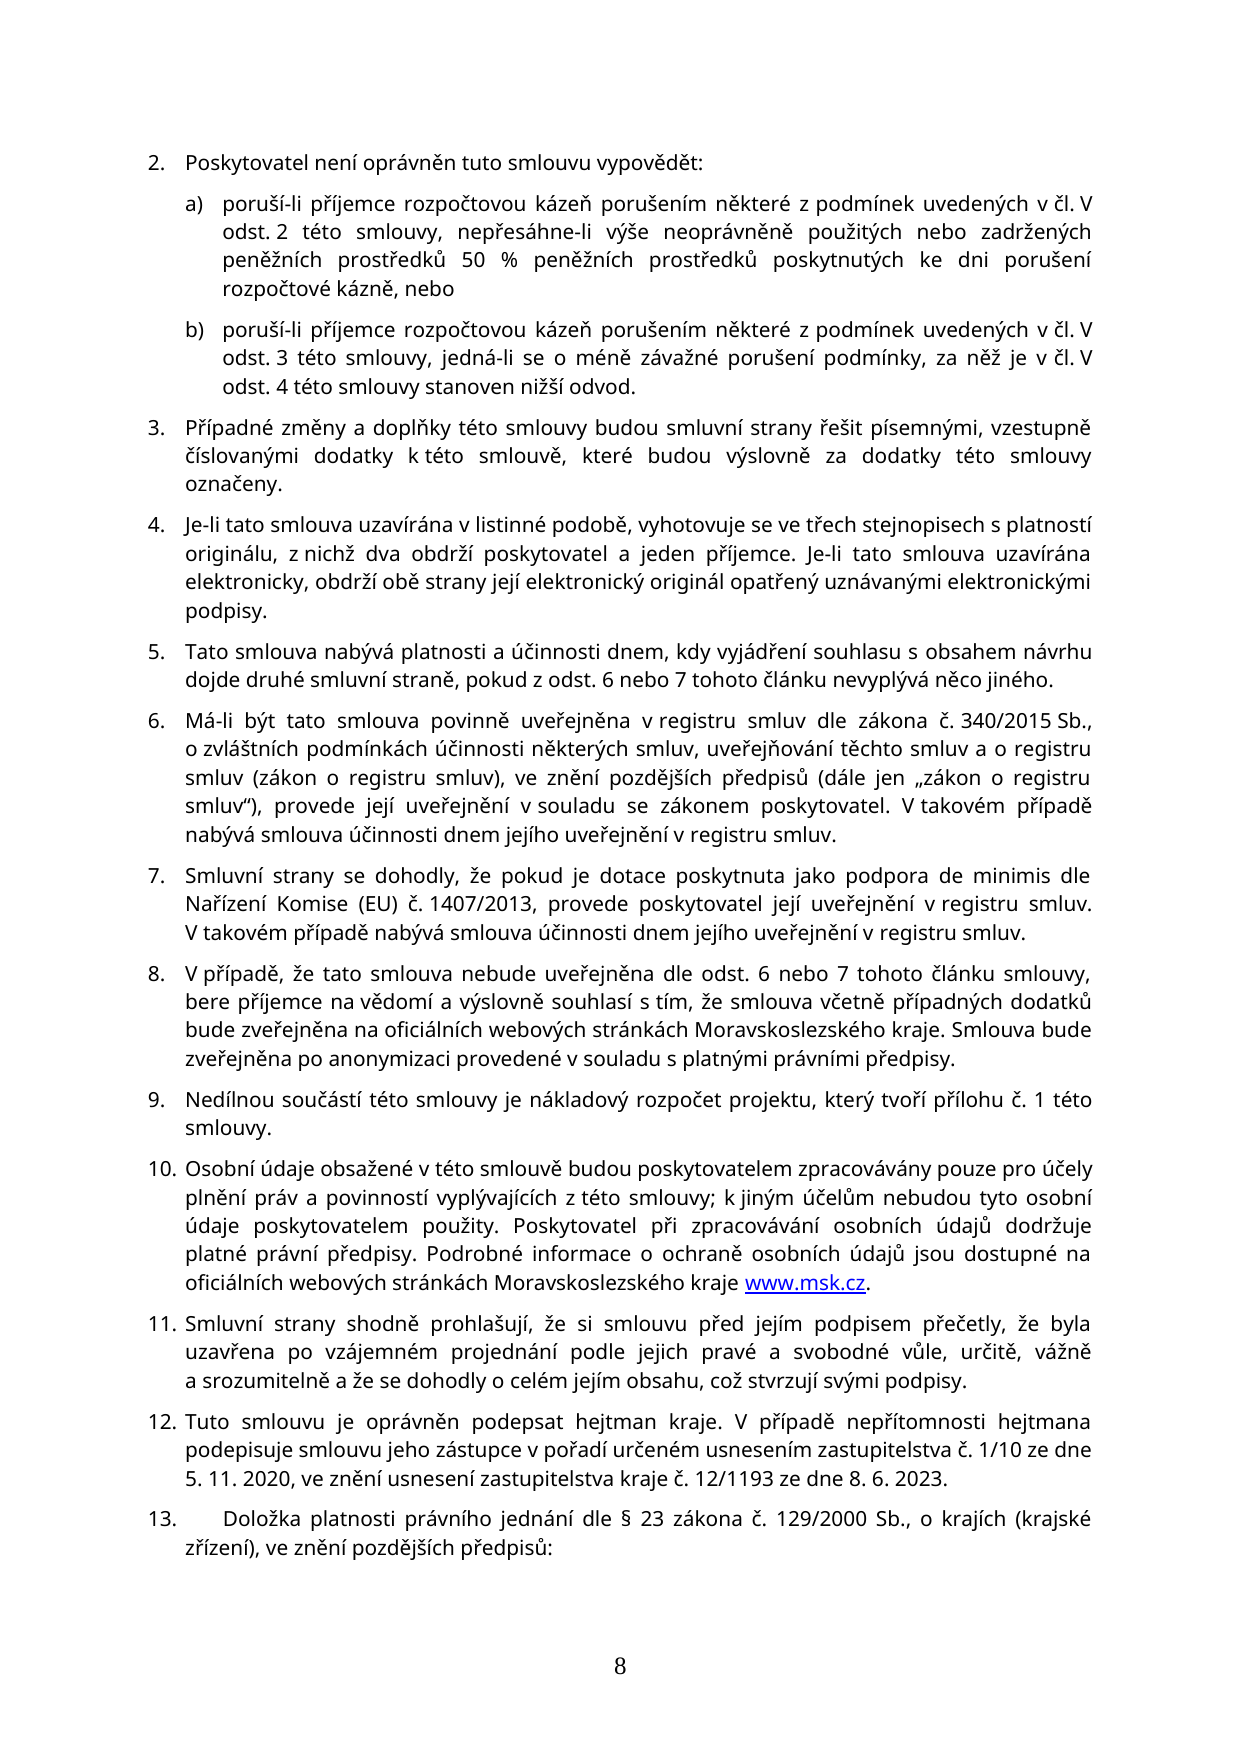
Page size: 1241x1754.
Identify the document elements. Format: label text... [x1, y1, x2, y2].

list Tato smlouva nabývá platnosti a účinnosti dnem, kdy vyjádření souhlasu s obsahem návrhu dojde druhé smluvní straně, pokud z odst. 6 nebo 7 tohoto článku nevyplývá něco jiného. [148, 637, 1092, 694]
list Tuto smlouvu je oprávněn podepsat hejtman kraje. V případě nepřítomnosti hejtmana podepisuje smlouvu jeho zástupce v pořadí určeném usnesením zastupitelstva č. 1/10 ze dne 5. 11. 2020, ve znění usnesení zastupitelstva kraje č. 12/1193 ze dne 8. 6. 2023. [148, 1407, 1092, 1492]
list Poskytovatel není oprávněn tuto smlouvu vypovědět: [148, 148, 1092, 176]
list poruší-li příjemce rozpočtovou kázeň porušením některé z podmínek uvedených v čl. V odst. 3 této smlouvy, jedná-li se o méně závažné porušení podmínky, za něž je v čl. V odst. 4 této smlouvy stanoven nižší odvod. [185, 315, 1092, 400]
list V případě, že tato smlouva nebude uveřejněna dle odst. 6 nebo 7 tohoto článku smlouvy, bere příjemce na vědomí a výslovně souhlasí s tím, že smlouva včetně případných dodatků bude zveřejněna na oficiálních webových stránkách Moravskoslezského kraje. Smlouva bude zveřejněna po anonymizaci provedené v souladu s platnými právními předpisy. [148, 959, 1092, 1072]
list Smluvní strany se dohodly, že pokud je dotace poskytnuta jako podpora de minimis dle Nařízení Komise (EU) č. 1407/2013, provede poskytovatel její uveřejnění v registru smluv. V takovém případě nabývá smlouva účinnosti dnem jejího uveřejnění v registru smluv. [148, 861, 1092, 946]
list poruší-li příjemce rozpočtovou kázeň porušením některé z podmínek uvedených v čl. V odst. 2 této smlouvy, nepřesáhne-li výše neoprávněně použitých nebo zadržených peněžních prostředků 50 % peněžních prostředků poskytnutých ke dni porušení rozpočtové kázně, nebo [185, 189, 1092, 302]
list Doložka platnosti právního jednání dle § 23 zákona č. 129/2000 Sb., o krajích (krajské zřízení), ve znění pozdějších předpisů: [148, 1504, 1092, 1561]
list Osobní údaje obsažené v této smlouvě budou poskytovatelem zpracovávány pouze pro účely plnění práv a povinností vyplývajících z této smlouvy; k jiným účelům nebudou tyto osobní údaje poskytovatelem použity. Poskytovatel při zpracovávání osobních údajů dodržuje platné právní předpisy. Podrobné informace o ochraně osobních údajů jsou dostupné na oficiálních webových stránkách Moravskoslezského kraje www.msk.cz. [148, 1154, 1092, 1296]
list Je-li tato smlouva uzavírána v listinné podobě, vyhotovuje se ve třech stejnopisech s platností originálu, z nichž dva obdrží poskytovatel a jeden příjemce. Je-li tato smlouva uzavírána elektronicky, obdrží obě strany její elektronický originál opatřený uznávanými elektronickými podpisy. [148, 511, 1092, 624]
list Nedílnou součástí této smlouvy je nákladový rozpočet projektu, který tvoří přílohu č. 1 této smlouvy. [148, 1085, 1092, 1142]
list Smluvní strany shodně prohlašují, že si smlouvu před jejím podpisem přečetly, že byla uzavřena po vzájemném projednání podle jejich pravé a svobodné vůle, určitě, vážně a srozumitelně a že se dohodly o celém jejím obsahu, což stvrzují svými podpisy. [148, 1309, 1092, 1394]
list Má-li být tato smlouva povinně uveřejněna v registru smluv dle zákona č. 340/2015 Sb., o zvláštních podmínkách účinnosti některých smluv, uveřejňování těchto smluv a o registru smluv (zákon o registru smluv), ve znění pozdějších předpisů (dále jen „zákon o registru smluv“), provede její uveřejnění v souladu se zákonem poskytovatel. V takovém případě nabývá smlouva účinnosti dnem jejího uveřejnění v registru smluv. [148, 706, 1092, 848]
list Případné změny a doplňky této smlouvy budou smluvní strany řešit písemnými, vzestupně číslovanými dodatky k této smlouvě, které budou výslovně za dodatky této smlouvy označeny. [148, 413, 1092, 498]
